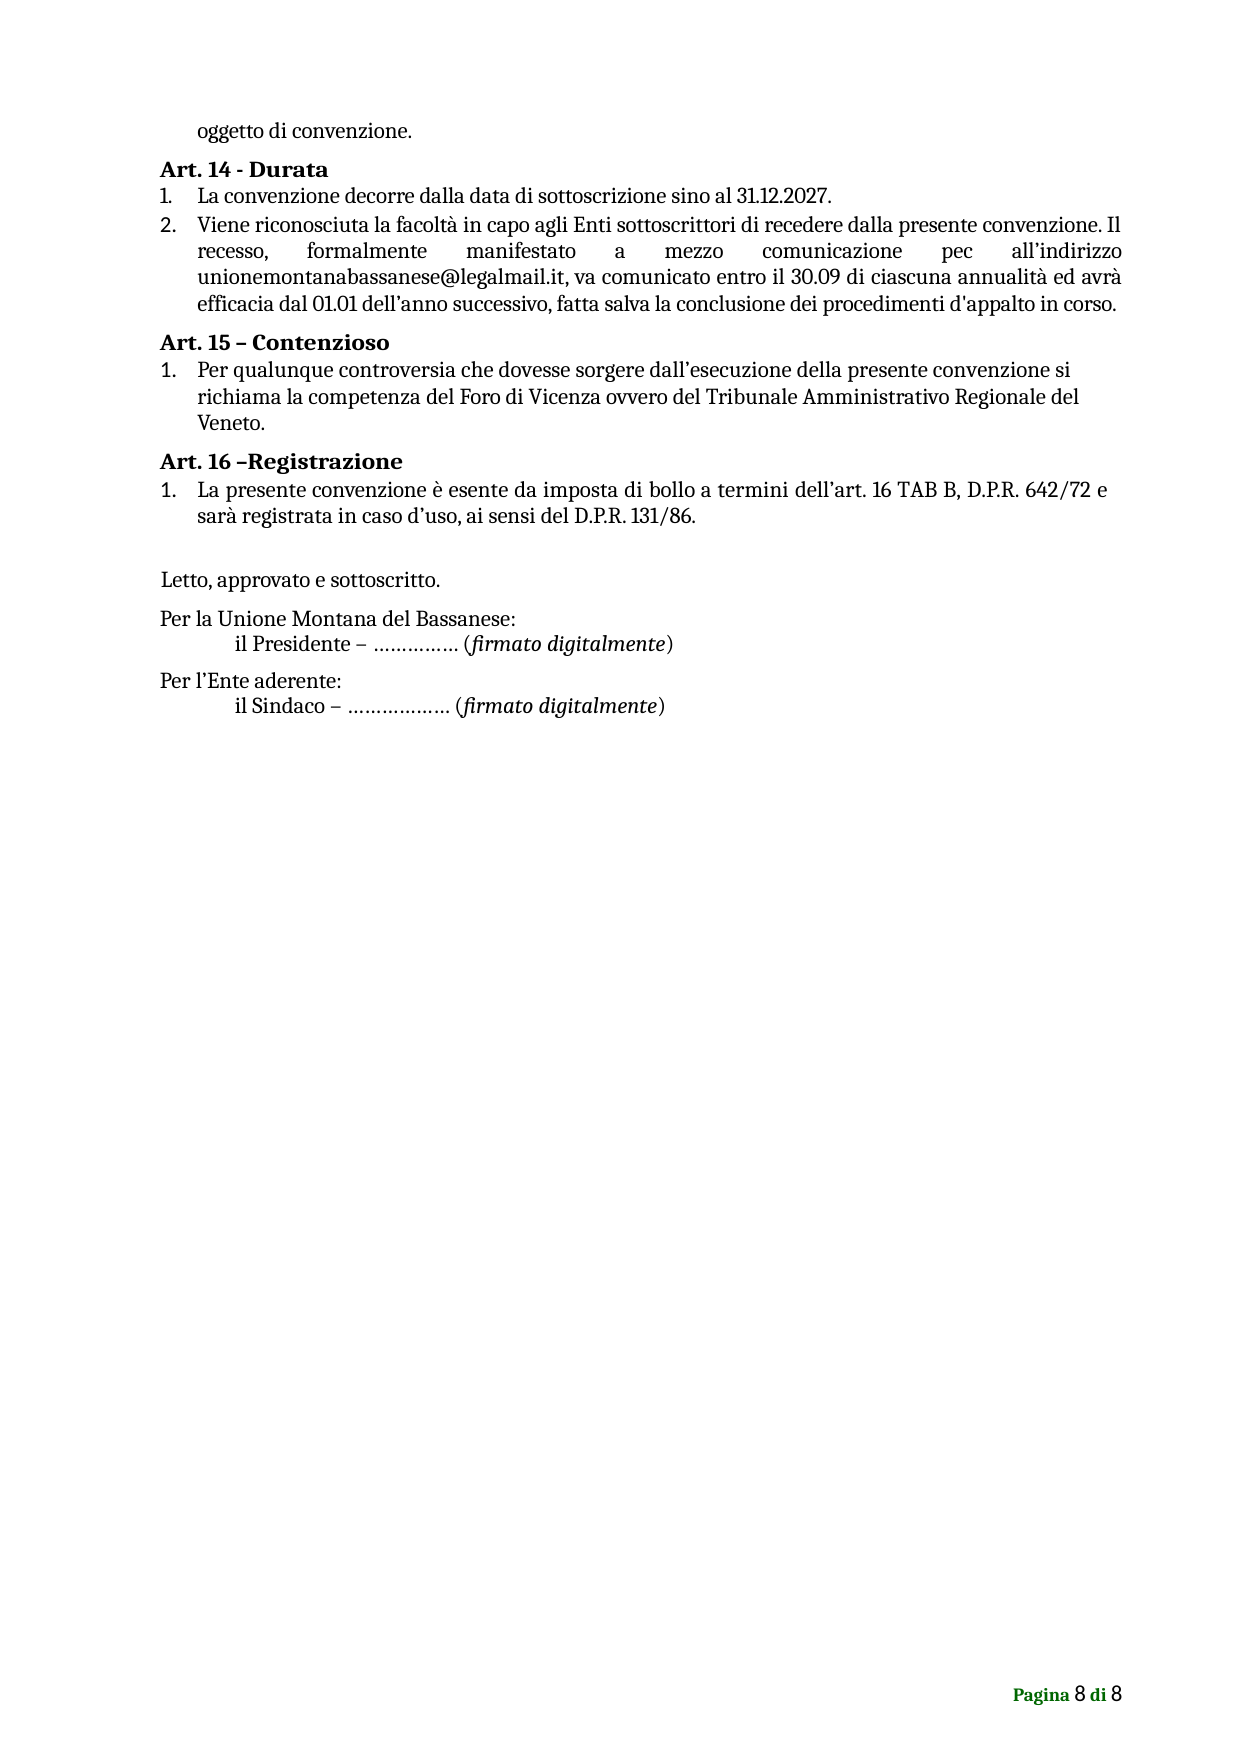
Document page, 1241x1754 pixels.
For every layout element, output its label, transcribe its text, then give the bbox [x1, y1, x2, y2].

text Letto, approvato e sottoscritto. [159, 567, 912, 593]
text Per la Unione Montana del Bassanese: [159, 606, 1122, 631]
text Art. 15 – Contenzioso [159, 329, 1122, 356]
list La convenzione decorre dalla data di sottoscrizione sino al 31.12.2027. [159, 183, 1122, 210]
text Per l’Ente aderente: [159, 668, 1122, 693]
list Viene riconosciuta la facoltà in capo agli Enti sottoscrittori di recedere dalla presente convenzione. Il recesso, formalmente manifestato a mezzo comunicazione pec all’indirizzo unionemontanabassanese@legalmail.it, va comunicato entro il 30.09 di ciascuna annualità ed avrà efficacia dal 01.01 dell’anno successivo, fatta salva la conclusione dei procedimenti d'appalto in corso. [159, 210, 1122, 317]
text il Sindaco – ……………… (firmato digitalmente) [159, 693, 1122, 718]
list Per qualunque controversia che dovesse sorgere dall’esecuzione della presente convenzione si richiama la competenza del Foro di Vicenza ovvero del Tribunale Amministrativo Regionale del Veneto. [159, 356, 1122, 436]
list La presente convenzione è esente da imposta di bollo a termini dell’art. 16 TAB B, D.P.R. 642/72 e sarà registrata in caso d’uso, ai sensi del D.P.R. 131/86. [159, 475, 1122, 529]
list oggetto di convenzione. [159, 118, 1122, 144]
text Art. 16 –Registrazione [159, 449, 1122, 475]
text Art. 14 - Durata [159, 157, 1122, 183]
text il Presidente – …………… (firmato digitalmente) [159, 631, 1122, 656]
